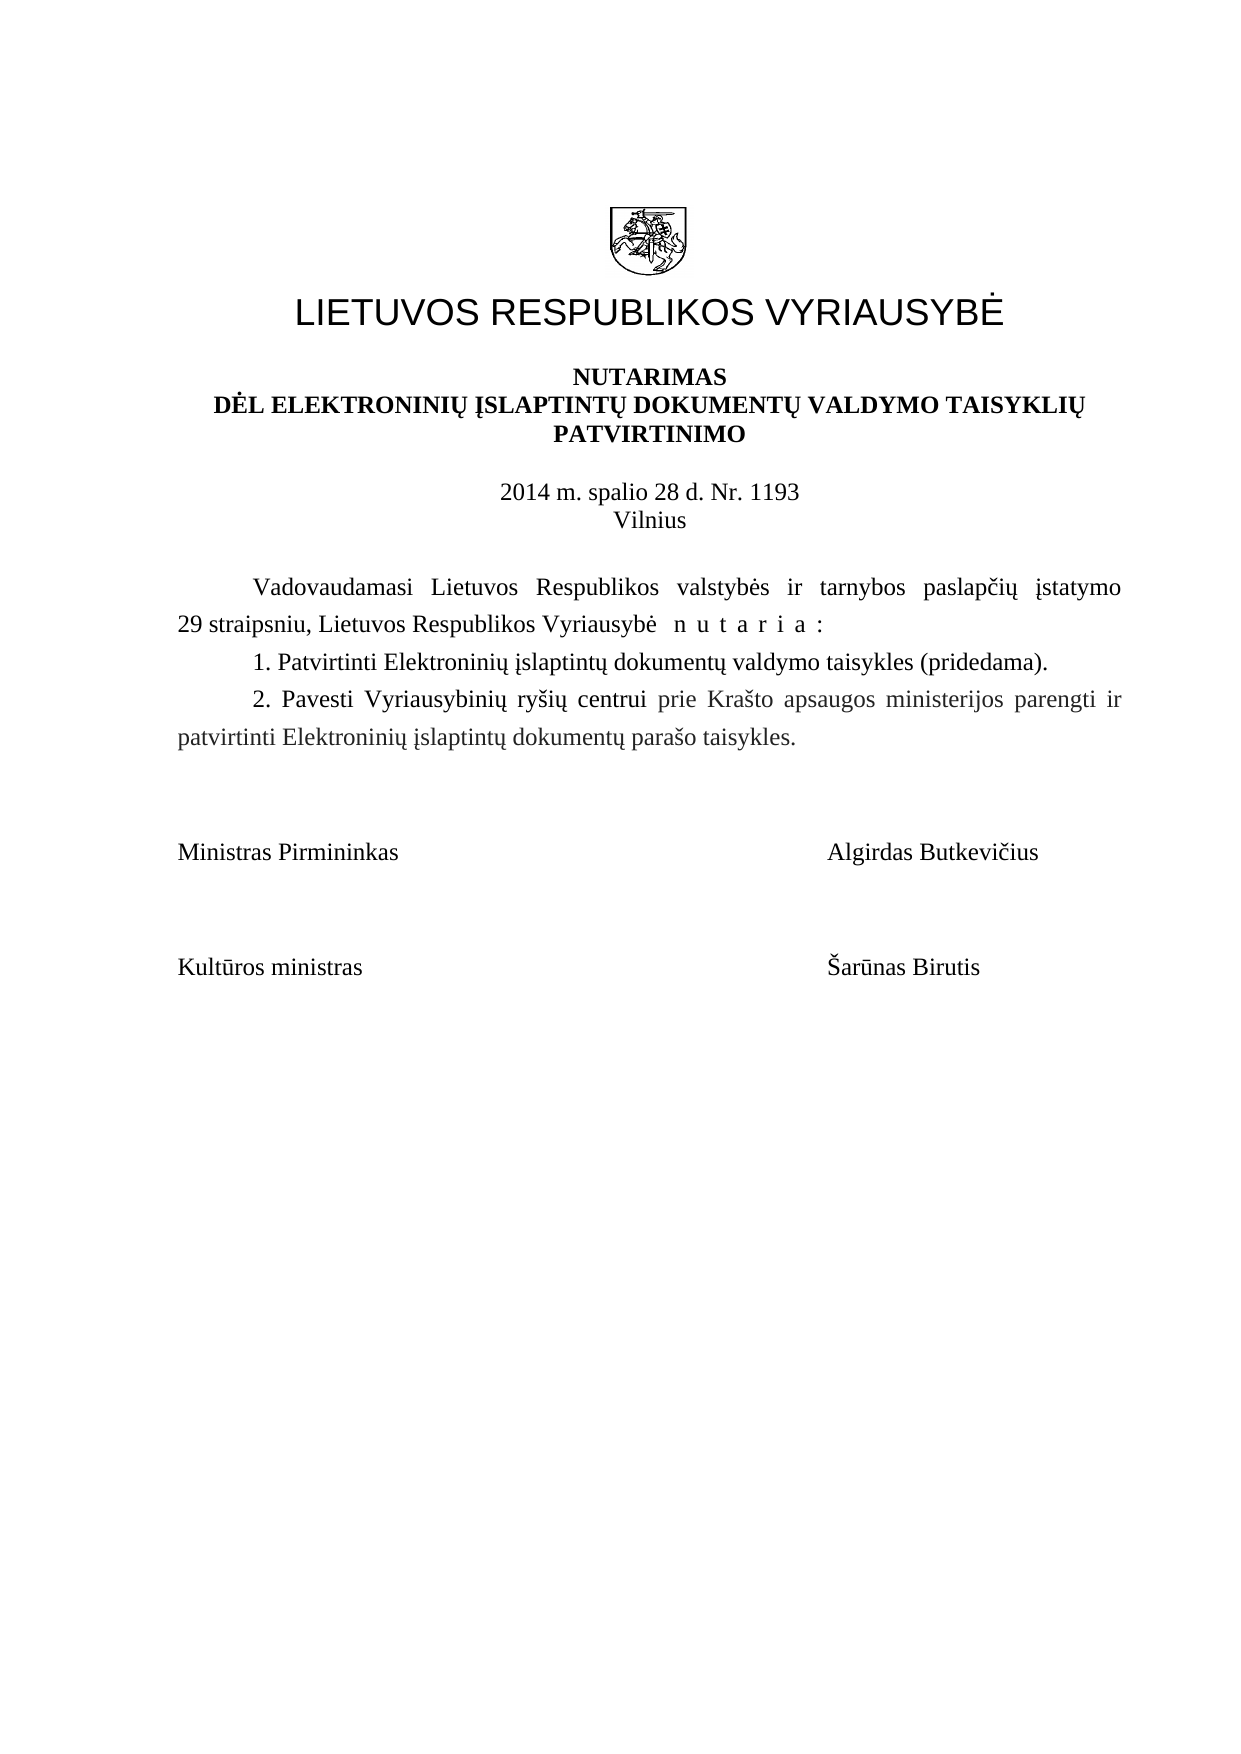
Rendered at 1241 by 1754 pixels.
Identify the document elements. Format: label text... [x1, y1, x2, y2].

text nutarimas [177, 362, 1122, 390]
text 2. Pavesti Vyriausybinių ryšių centrui prie Krašto apsaugos ministerijos parengti ir patvirtinti Elektroninių įslaptintų dokumentų parašo taisykles. [177, 675, 1122, 750]
text Dėl ELEKTRONINIŲ ĮSLAPTINTŲ DOKUMENTŲ VALDYMO TAISYKLIŲ PATVIRTINIMO [177, 390, 1122, 448]
text Lietuvos Respublikos Vyriausybė [177, 290, 1122, 333]
text 1. Patvirtinti Elektroninių įslaptintų dokumentų valdymo taisykles (pridedama). [177, 638, 1122, 675]
text Kultūros ministras Šarūnas Birutis [177, 952, 1122, 980]
text Vadovaudamasi Lietuvos Respublikos valstybės ir tarnybos paslapčių įstatymo 29 straipsniu, Lietuvos Respublikos Vyriausybė nutaria: [177, 563, 1122, 638]
text Ministras Pirmininkas Algirdas Butkevičius [177, 837, 1122, 865]
text 2014 m. spalio 28 d. Nr. 1193 Vilnius [177, 477, 1122, 534]
